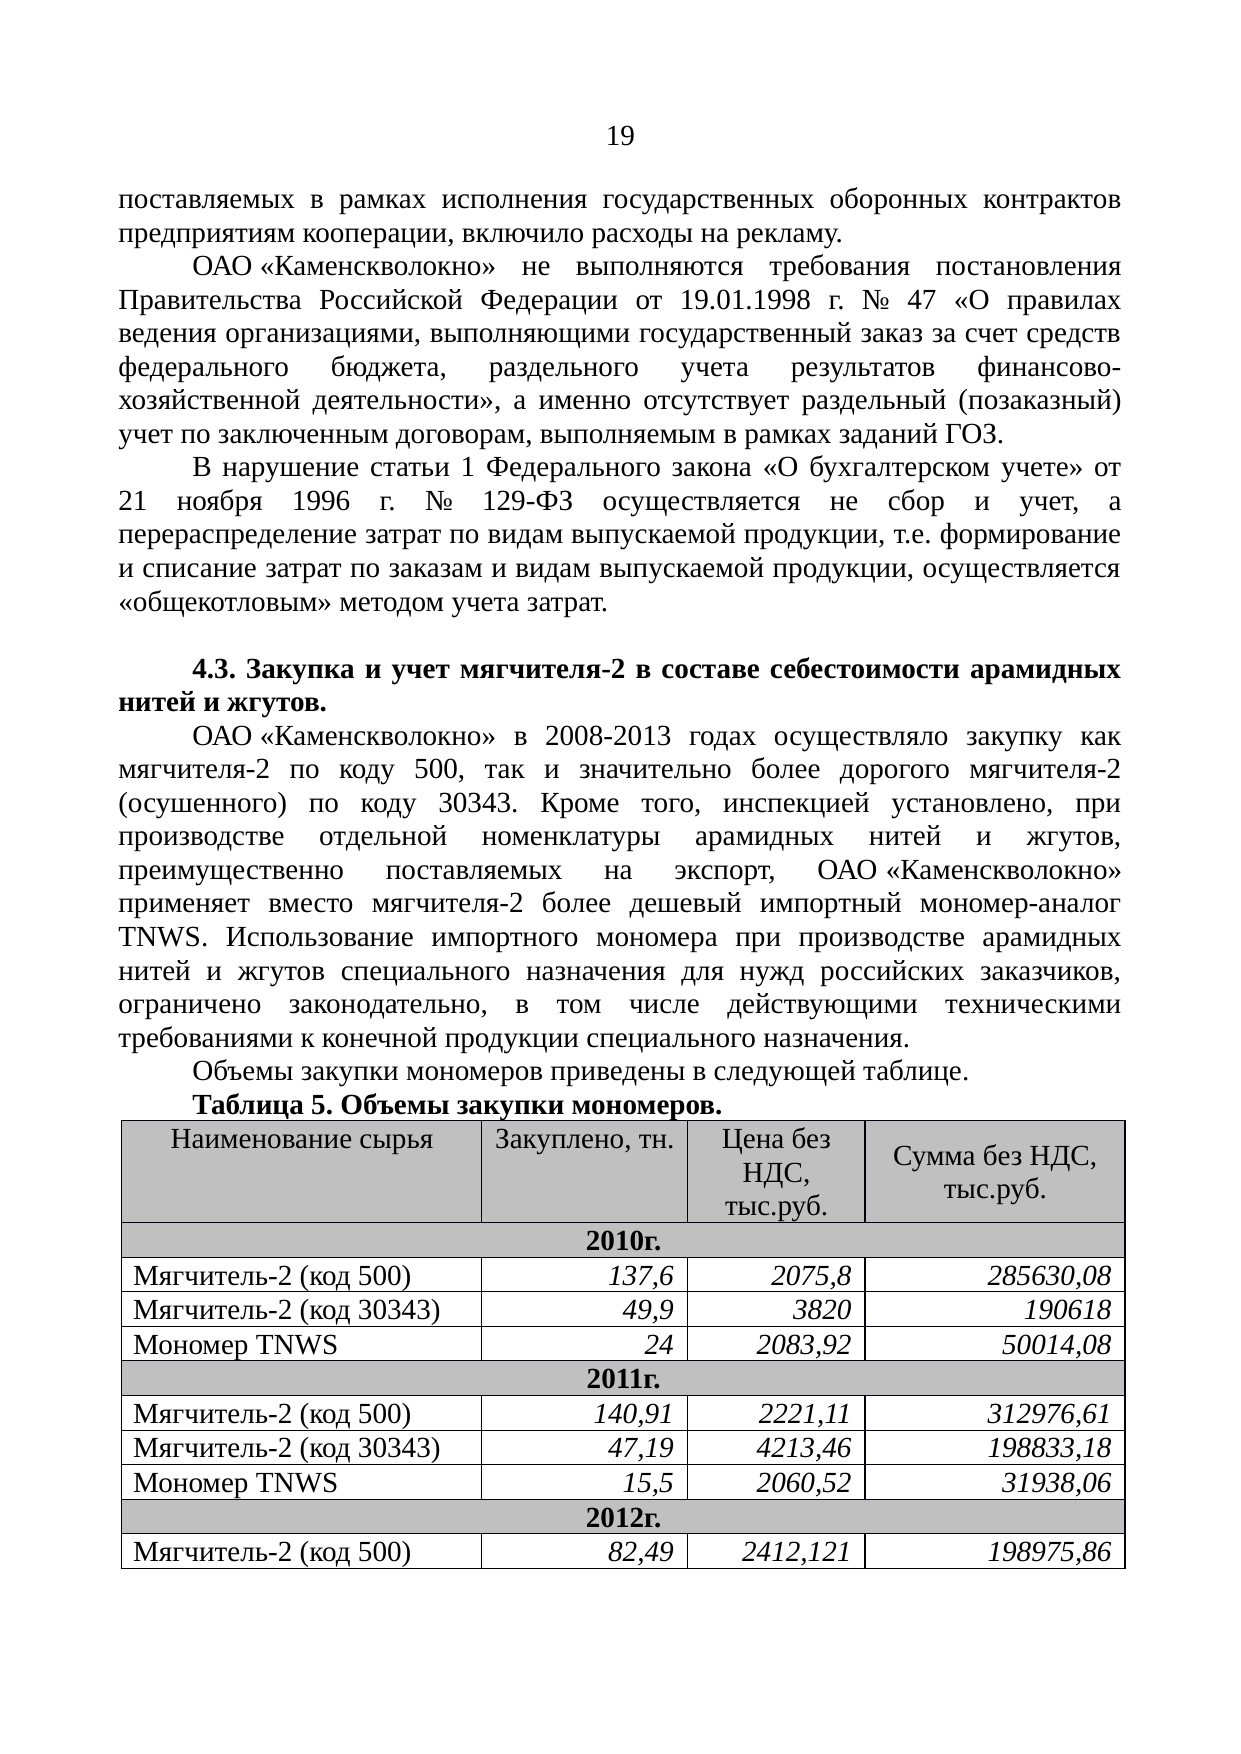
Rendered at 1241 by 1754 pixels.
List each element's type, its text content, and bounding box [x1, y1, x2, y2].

table_cell Мономер TNWS [122, 1465, 481, 1499]
text Объемы закупки мономеров приведены в следующей таблице. [118, 1053, 1122, 1087]
table_cell 2221,11 [688, 1396, 864, 1429]
text поставляемых в рамках исполнения государственных оборонных контрактов предприятиям кооперации, включило расходы на рекламу. [118, 181, 1122, 248]
table_cell Мягчитель-2 (код 30343) [122, 1431, 481, 1464]
table_cell 49,9 [482, 1292, 687, 1326]
table_cell Мягчитель-2 (код 30343) [122, 1292, 481, 1326]
table_header Закуплено, тн. [482, 1121, 687, 1222]
table_cell 4213,46 [688, 1431, 864, 1464]
table_header Сумма без НДС, тыс.руб. [866, 1121, 1124, 1222]
text ОАО «Каменскволокно» не выполняются требования постановления Правительства Российской Федерации от 19.01.1998 г. № 47 «О правилах ведения организациями, выполняющими государственный заказ за счет средств федерального бюджета, раздельного учета результатов финансово-хозяйственной деятельности», а именно отсутствует раздельный (позаказный) учет по заключенным договорам, выполняемым в рамках заданий ГОЗ. [118, 248, 1122, 449]
table_cell 285630,08 [866, 1258, 1124, 1291]
text ОАО «Каменскволокно» в 2008-2013 годах осуществляло закупку как мягчителя-2 по коду 500, так и значительно более дорогого мягчителя-2 (осушенного) по коду 30343. Кроме того, инспекцией установлено, при производстве отдельной номенклатуры арамидных нитей и жгутов, преимущественно поставляемых на экспорт, ОАО «Каменскволокно» применяет вместо мягчителя-2 более дешевый импортный мономер-аналог TNWS. Использование импортного мономера при производстве арамидных нитей и жгутов специального назначения для нужд российских заказчиков, ограничено законодательно, в том числе действующими техническими требованиями к конечной продукции специального назначения. [118, 718, 1122, 1053]
table_cell 24 [482, 1327, 687, 1360]
table_cell 2010г. [122, 1223, 1124, 1257]
table_cell 198975,86 [866, 1534, 1124, 1568]
table_cell 2412,121 [688, 1534, 864, 1568]
table_cell 140,91 [482, 1396, 687, 1429]
table_cell 2083,92 [688, 1327, 864, 1360]
table_cell 31938,06 [866, 1465, 1124, 1499]
table_cell 190618 [866, 1292, 1124, 1326]
table_cell Мягчитель-2 (код 500) [122, 1396, 481, 1429]
table_cell 2011г. [122, 1361, 1124, 1395]
table_cell Мягчитель-2 (код 500) [122, 1258, 481, 1291]
table_cell 82,49 [482, 1534, 687, 1568]
table_cell 2060,52 [688, 1465, 864, 1499]
table_cell 50014,08 [866, 1327, 1124, 1360]
table_header Цена без НДС, тыс.руб. [688, 1121, 864, 1222]
table_cell Мягчитель-2 (код 500) [122, 1534, 481, 1568]
table_cell 3820 [688, 1292, 864, 1326]
table_cell 312976,61 [866, 1396, 1124, 1429]
table_cell Мономер TNWS [122, 1327, 481, 1360]
table_cell 2075,8 [688, 1258, 864, 1291]
text Таблица 5. Объемы закупки мономеров. [118, 1087, 1122, 1120]
text В нарушение статьи 1 Федерального закона «О бухгалтерском учете» от 21 ноября 1996 г. № 129-ФЗ осуществляется не сбор и учет, а перераспределение затрат по видам выпускаемой продукции, т.е. формирование и списание затрат по заказам и видам выпускаемой продукции, осуществляется «общекотловым» методом учета затрат. [118, 449, 1122, 617]
table_cell 198833,18 [866, 1431, 1124, 1464]
table_cell 47,19 [482, 1431, 687, 1464]
table_cell 2012г. [122, 1500, 1124, 1533]
table_cell 137,6 [482, 1258, 687, 1291]
text 4.3. Закупка и учет мягчителя-2 в составе себестоимости арамидных нитей и жгутов. [118, 651, 1122, 718]
table_cell 15,5 [482, 1465, 687, 1499]
table_header Наименование сырья [122, 1121, 481, 1222]
